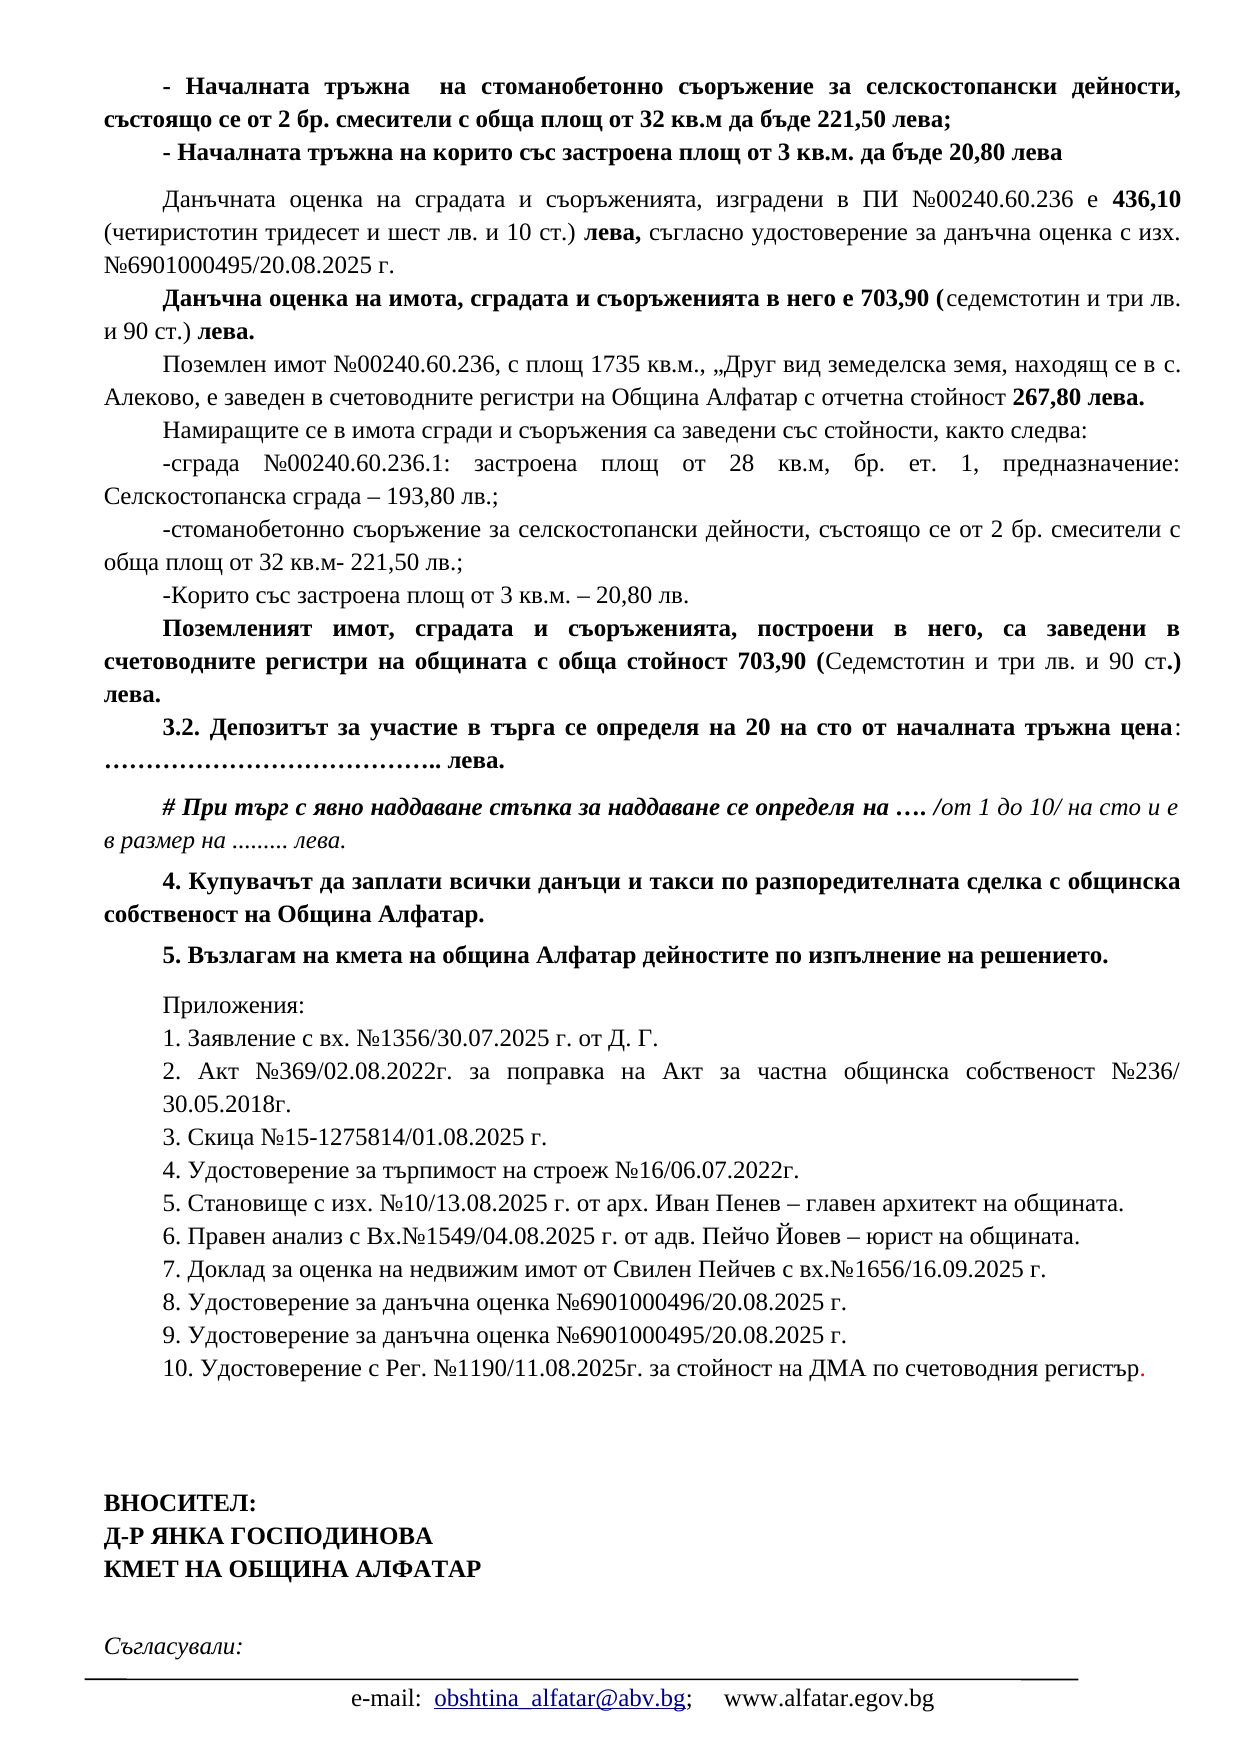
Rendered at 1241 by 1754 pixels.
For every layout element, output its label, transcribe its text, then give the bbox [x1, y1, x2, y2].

text Приложения: [103, 990, 1181, 1019]
text - Началната тръжна на стоманобетонно съоръжение за селскостопански дейности, състоящо се от 2 бр. смесители с обща площ от 32 кв.м да бъде 221,50 лева; [103, 71, 1181, 133]
text -сграда №00240.60.236.1: застроена площ от 28 кв.м, бр. ет. 1, предназначение: Селскостопанска сграда – 193,80 лв.; [103, 448, 1181, 509]
text - Началната тръжна на корито със застроена площ от 3 кв.м. да бъде 20,80 лева [103, 137, 1181, 166]
text Поземлен имот №00240.60.236, с площ 1735 кв.м., „Друг вид земеделска земя, находящ се в с. Алеково, е заведен в счетоводните регистри на Община Алфатар с отчетна стойност 267,80 лева. [103, 349, 1181, 411]
text -Корито със застроена площ от 3 кв.м. – 20,80 лв. [103, 580, 1181, 609]
text Намиращите се в имота сгради и съоръжения са заведени със стойности, както следва: [103, 415, 1181, 443]
text КМЕТ НА ОБЩИНА АЛФАТАР [103, 1554, 1181, 1583]
text 3.2. Депозитът за участие в търга се определя на 20 на сто от началната тръжна цена: ………………………………….. лева. [103, 712, 1181, 774]
text 4. Удостоверение за търпимост на строеж №16/06.07.2022г. [103, 1155, 1181, 1184]
text 10. Удостоверение с Рег. №1190/11.08.2025г. за стойност на ДМА по счетоводния регистър. [103, 1353, 1181, 1382]
text 4. Купувачът да заплати всички данъци и такси по разпоредителната сделка с общинска собственост на Община Алфатар. [103, 866, 1181, 928]
text 7. Доклад за оценка на недвижим имот от Свилен Пейчев с вх.№1656/16.09.2025 г. [103, 1254, 1181, 1283]
text 5. Становище с изх. №10/13.08.2025 г. от арх. Иван Пенев – главен архитект на общината. [103, 1188, 1181, 1217]
text 9. Удостоверение за данъчна оценка №6901000495/20.08.2025 г. [103, 1320, 1181, 1349]
text Данъчната оценка на сградата и съоръженията, изградени в ПИ №00240.60.236 е 436,10 (четиристотин тридесет и шест лв. и 10 ст.) лева, съгласно удостоверение за данъчна оценка с изх. №6901000495/20.08.2025 г. [103, 184, 1181, 278]
text # При търг с явно наддаване стъпка за наддаване се определя на …. /от 1 до 10/ на сто и е в размер на ......... лева. [103, 792, 1181, 853]
text Д-Р ЯНКА ГОСПОДИНОВА [103, 1521, 1181, 1550]
text 2. Акт №369/02.08.2022г. за поправка на Акт за частна общинска собственост №236/ 30.05.2018г. [162, 1056, 1181, 1118]
text 5. Възлагам на кмета на община Алфатар дейностите по изпълнение на решението. [103, 941, 1181, 969]
text ВНОСИТЕЛ: [103, 1488, 1181, 1517]
text 8. Удостоверение за данъчна оценка №6901000496/20.08.2025 г. [103, 1287, 1181, 1316]
text 6. Правен анализ с Вх.№1549/04.08.2025 г. от адв. Пейчо Йовев – юрист на общината. [103, 1221, 1181, 1250]
text Поземленият имот, сградата и съоръженията, построени в него, са заведени в счетоводните регистри на общината с обща стойност 703,90 (Седемстотин и три лв. и 90 ст.) лева. [103, 613, 1181, 708]
text -стоманобетонно съоръжение за селскостопански дейности, състоящо се от 2 бр. смесители с обща площ от 32 кв.м- 221,50 лв.; [103, 514, 1181, 576]
text 3. Скица №15-1275814/01.08.2025 г. [103, 1122, 1181, 1151]
text 1. Заявление с вх. №1356/30.07.2025 г. от Д. Г. [103, 1023, 1181, 1052]
text Данъчна оценка на имота, сградата и съоръженията в него е 703,90 (седемстотин и три лв. и 90 ст.) лева. [103, 283, 1181, 344]
text Съгласували: [103, 1631, 1181, 1660]
